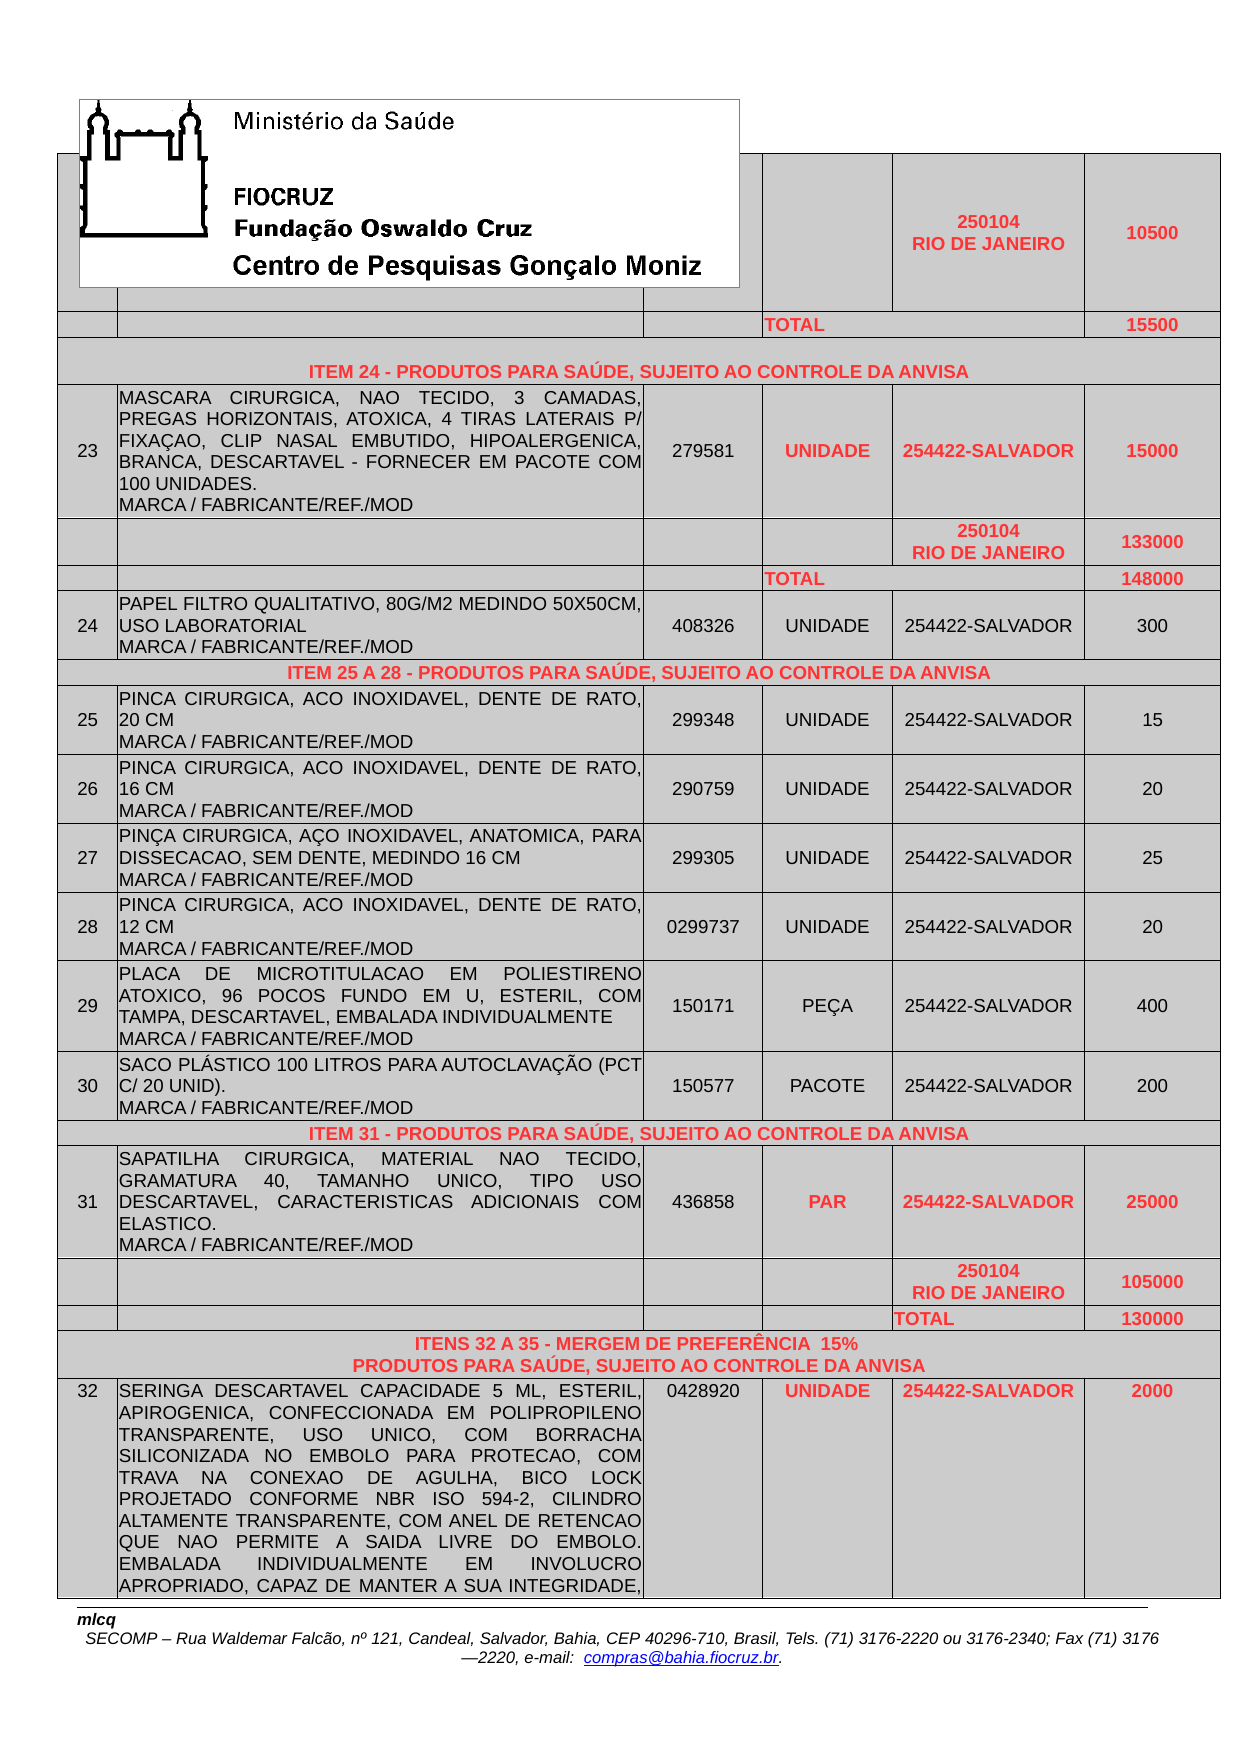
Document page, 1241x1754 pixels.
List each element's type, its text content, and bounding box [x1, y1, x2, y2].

table_cell 28 [58, 893, 117, 960]
table_cell 27 [58, 824, 117, 892]
table_cell 29 [58, 961, 117, 1051]
table_cell 250104 RIO DE JANEIRO [893, 1259, 1084, 1305]
table_cell [644, 566, 762, 590]
table_cell UNIDADE [763, 686, 892, 754]
table_cell [118, 288, 643, 311]
table_cell 15000 [1085, 385, 1220, 517]
table_cell [118, 1259, 643, 1305]
table_cell 2000 [1085, 1379, 1220, 1597]
table_cell 254422-SALVADOR [893, 1379, 1084, 1597]
table_cell [58, 154, 117, 311]
table_cell PLACA DE MICROTITULACAO EM POLIESTIRENO ATOXICO, 96 POCOS FUNDO EM U, ESTERIL, COM TAMPA, DESCARTAVEL, EMBALADA INDIVIDUALMENTE MARCA / FABRICANTE/REF./MOD [118, 961, 643, 1051]
table_cell 24 [58, 591, 117, 659]
table_cell 15500 [1085, 312, 1220, 337]
table_cell 20 [1085, 893, 1220, 960]
table_cell 133000 [1085, 519, 1220, 565]
table_cell 148000 [1085, 566, 1220, 590]
table_cell 105000 [1085, 1259, 1220, 1305]
table_cell 10500 [1085, 154, 1220, 311]
table_cell UNIDADE [763, 755, 892, 823]
table_cell 200 [1085, 1052, 1220, 1120]
table_cell [118, 1306, 643, 1330]
table_cell PAPEL FILTRO QUALITATIVO, 80G/M2 MEDINDO 50X50CM, USO LABORATORIAL MARCA / FABRICANTE/REF./MOD [118, 591, 643, 659]
table_cell 23 [58, 385, 117, 517]
table_cell 254422-SALVADOR [893, 686, 1084, 754]
table_cell [644, 519, 762, 565]
table_cell 254422-SALVADOR [893, 1146, 1084, 1257]
table_cell [644, 154, 762, 311]
table_cell 26 [58, 755, 117, 823]
table_cell 250104 RIO DE JANEIRO [893, 154, 1084, 311]
table_cell PINCA CIRURGICA, ACO INOXIDAVEL, DENTE DE RATO, 12 CM MARCA / FABRICANTE/REF./MOD [118, 893, 643, 960]
table_cell 254422-SALVADOR [893, 385, 1084, 517]
table_cell PEÇA [763, 961, 892, 1051]
table_cell 254422-SALVADOR [893, 1052, 1084, 1120]
table_cell 150171 [644, 961, 762, 1051]
table_cell TOTAL [763, 312, 1084, 337]
table_cell 254422-SALVADOR [893, 893, 1084, 960]
table_cell ITENS 32 A 35 - MERGEM DE PREFERÊNCIA 15% PRODUTOS PARA SAÚDE, SUJEITO AO CONTROLE DA ANVISA [58, 1331, 1220, 1378]
table_cell SERINGA DESCARTAVEL CAPACIDADE 5 ML, ESTERIL, APIROGENICA, CONFECCIONADA EM POLIPROPILENO TRANSPARENTE, USO UNICO, COM BORRACHA SILICONIZADA NO EMBOLO PARA PROTECAO, COM TRAVA NA CONEXAO DE AGULHA, BICO LOCK PROJETADO CONFORME NBR ISO 594-2, CILINDRO ALTAMENTE TRANSPARENTE, COM ANEL DE RETENCAO QUE NAO PERMITE A SAIDA LIVRE DO EMBOLO. EMBALADA INDIVIDUALMENTE EM INVOLUCRO APROPRIADO, CAPAZ DE MANTER A SUA INTEGRIDADE, [118, 1379, 643, 1597]
table_cell ITEM 24 - PRODUTOS PARA SAÚDE, SUJEITO AO CONTROLE DA ANVISA [58, 338, 1220, 384]
table_cell [763, 154, 892, 311]
table_cell [763, 519, 892, 565]
table_cell 25 [58, 686, 117, 754]
table_cell 254422-SALVADOR [893, 961, 1084, 1051]
table_cell [58, 1306, 117, 1330]
table_cell PINCA CIRURGICA, ACO INOXIDAVEL, DENTE DE RATO, 16 CM MARCA / FABRICANTE/REF./MOD [118, 755, 643, 823]
table_cell [118, 566, 643, 590]
table_cell 408326 [644, 591, 762, 659]
table_cell [644, 312, 762, 337]
table_cell PINCA CIRURGICA, ACO INOXIDAVEL, DENTE DE RATO, 20 CM MARCA / FABRICANTE/REF./MOD [118, 686, 643, 754]
table_cell 299348 [644, 686, 762, 754]
table_cell 150577 [644, 1052, 762, 1120]
table_cell [118, 519, 643, 565]
table_cell 254422-SALVADOR [893, 824, 1084, 892]
table_cell MASCARA CIRURGICA, NAO TECIDO, 3 CAMADAS, PREGAS HORIZONTAIS, ATOXICA, 4 TIRAS LATERAIS P/ FIXAÇAO, CLIP NASAL EMBUTIDO, HIPOALERGENICA, BRANCA, DESCARTAVEL - FORNECER EM PACOTE COM 100 UNIDADES. MARCA / FABRICANTE/REF./MOD [118, 385, 643, 517]
table_cell 0299737 [644, 893, 762, 960]
table_cell 20 [1085, 755, 1220, 823]
table_cell SACO PLÁSTICO 100 LITROS PARA AUTOCLAVAÇÃO (PCT C/ 20 UNID). MARCA / FABRICANTE/REF./MOD [118, 1052, 643, 1120]
table_cell 25 [1085, 824, 1220, 892]
table_cell 130000 [1085, 1306, 1220, 1330]
table_cell [763, 1259, 892, 1305]
table_cell 300 [1085, 591, 1220, 659]
table_cell 15 [1085, 686, 1220, 754]
table_cell UNIDADE [763, 824, 892, 892]
table_cell ITEM 25 A 28 - PRODUTOS PARA SAÚDE, SUJEITO AO CONTROLE DA ANVISA [58, 660, 1220, 685]
table_cell 299305 [644, 824, 762, 892]
table_cell UNIDADE [763, 1379, 892, 1597]
table_cell 0428920 [644, 1379, 762, 1597]
table_cell 254422-SALVADOR [893, 755, 1084, 823]
table_cell [58, 1259, 117, 1305]
table_cell 32 [58, 1379, 117, 1597]
table_cell 279581 [644, 385, 762, 517]
table_cell [118, 312, 643, 337]
table_cell SAPATILHA CIRURGICA, MATERIAL NAO TECIDO, GRAMATURA 40, TAMANHO UNICO, TIPO USO DESCARTAVEL, CARACTERISTICAS ADICIONAIS COM ELASTICO. MARCA / FABRICANTE/REF./MOD [118, 1146, 643, 1257]
table_cell ITEM 31 - PRODUTOS PARA SAÚDE, SUJEITO AO CONTROLE DA ANVISA [58, 1121, 1220, 1145]
table_cell PACOTE [763, 1052, 892, 1120]
table_cell 30 [58, 1052, 117, 1120]
table_cell PAR [763, 1146, 892, 1257]
table_cell 250104 RIO DE JANEIRO [893, 519, 1084, 565]
table_cell [58, 312, 117, 337]
table_cell TOTAL [763, 566, 1084, 590]
table_cell 436858 [644, 1146, 762, 1257]
table_cell 31 [58, 1146, 117, 1257]
table_cell [644, 1259, 762, 1305]
table_cell UNIDADE [763, 893, 892, 960]
table_cell [58, 519, 117, 565]
table_cell PINÇA CIRURGICA, AÇO INOXIDAVEL, ANATOMICA, PARA DISSECACAO, SEM DENTE, MEDINDO 16 CM MARCA / FABRICANTE/REF./MOD [118, 824, 643, 892]
table_cell [644, 1306, 762, 1330]
table_cell 254422-SALVADOR [893, 591, 1084, 659]
table_cell 400 [1085, 961, 1220, 1051]
table_cell TOTAL [893, 1306, 1084, 1330]
table_cell 290759 [644, 755, 762, 823]
table_cell 25000 [1085, 1146, 1220, 1257]
table_cell UNIDADE [763, 591, 892, 659]
table_cell UNIDADE [763, 385, 892, 517]
table_cell [58, 566, 117, 590]
table_cell [763, 1306, 892, 1330]
